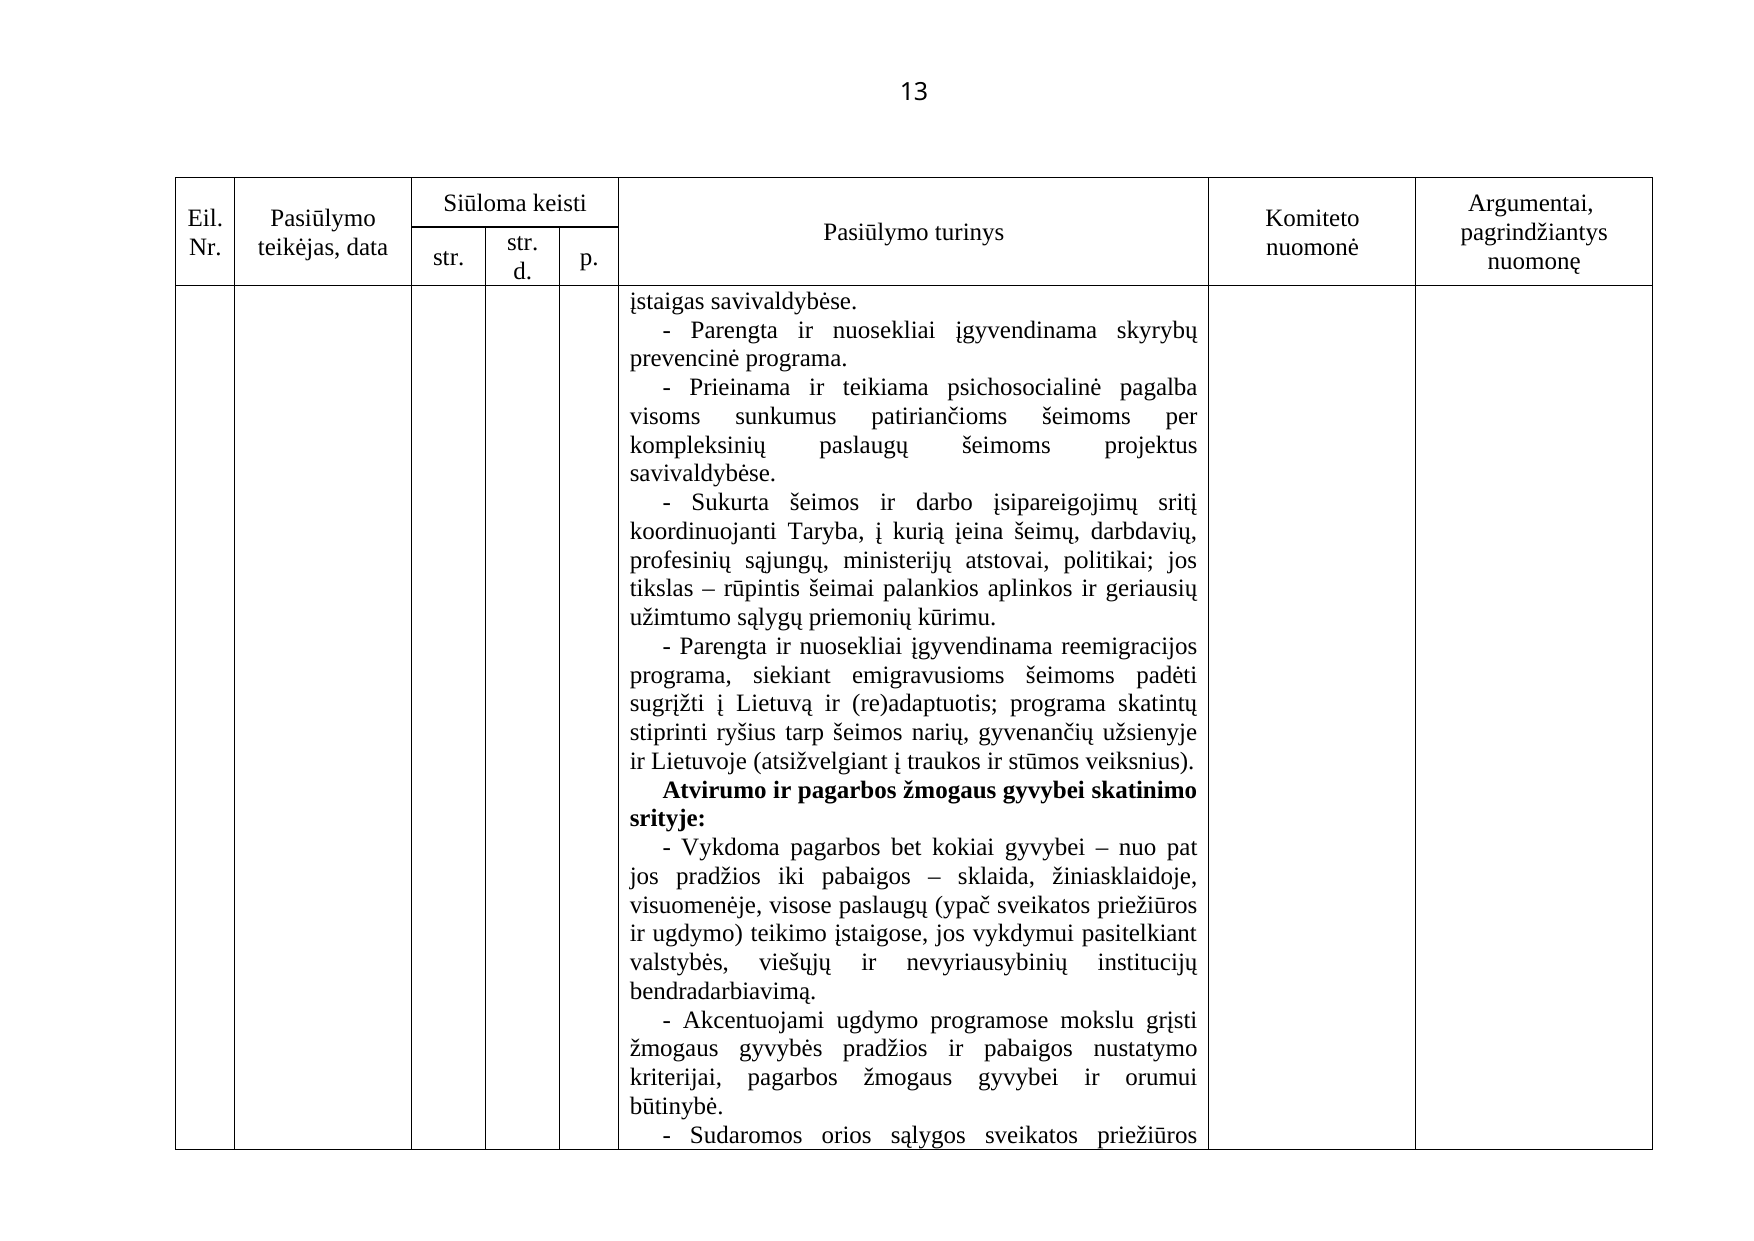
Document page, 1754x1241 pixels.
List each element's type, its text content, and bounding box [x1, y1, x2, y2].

table_cell str. [412, 228, 485, 285]
table_cell Pritarti iš dalies [1209, 286, 1415, 1148]
table_cell p. [560, 228, 618, 285]
table_cell [486, 286, 559, 1148]
table_header Siūloma keisti [412, 178, 618, 226]
table_cell [412, 286, 485, 1148]
table_cell Nacionalinė šeimos taryba (toliau - Taryba) susipažinusi su Valstybės pažangos strategija „Lietuvos ateities vizija „Lietuva 2050“ (toliau – Strategija), įvertinusi su šeimomis dirbančių nevyriausybinių organizacijų ir ekspertų pastabas, teikia šiuos pasiūlymus. Taryba atkreipia dėmesį, kad Strategijoje pagrįstai skiriamas dėmesys demografijos problemai, kuri yra neatsiejamai susijusi su palankios šeimai valstybės politikos įgyvendinimu, todėl šiam klausimui spręsti Taryba siūlo papildomai įtraukti į Strateginės ambicijos ir svertinių iniciatyvų žemėlapio dalį Tarybos parengtą atskirą Strateginę ambiciją - „Tvirta, ekonomiškai saugi, darni ir naujai gyvybei bei oriai senatvei pasirengusi šeima“. Ambicija orientuojasi į jaunai šeimai palankios aplinkos sudarymą, kad iki 2050 m. Lietuva taptų šalimi, kurioje norėtųsi kurti šeimą, auginti vaikus, ir dėl to gyventojų skaičius nemažėtų. PRIDEDAMA: 1. Strateginė ambicija „Tvirta, ekonomiškai saugi, darni ir naujai gyvybei bei oriai senatvei pasirengusi šeima“, 4 lapai. 2. Strateginės ambicijos priedai, 3 lapai. 1. Strateginė ambicija „Tvirta, ekonomiškai saugi, darni ir naujai gyvybei bei oriai senatvei pasirengusi šeima“ Lietuva – geriausia šalis kurti šeimą ir auginti vaikus Lietuva – talentingų, gabių, kūrybiškų ir mylinčių žmonių kraštas. Tokie žmonės gimsta, auga ir ugdosi sveikoje ir tvarioje šeimoje. Valstybės pareiga sudaryti šeimai palankias sąlygas, padėti ugdytis ir atsiskleisti vaikams joje. Įgyvendinus šią išdėstytą ambiciją 2050 metais, Lietuva taps stipri, atsakinga, tvari ir ekonomiškai patraukli valstybė, kurioje kuriamos šeimos ir gyvena laimingi piliečiai. Lietuvoje, kaip ir kitose regiono šalyse, dėl santykinai žemo gimstamumo, aukšto darbingo amžiaus vyrų mirtingumo ir intensyvios emigracijos per pastaruosius tris dešimtmečius, susiformavo populiacijos augimui nepalanki gyventojų amžiaus struktūra. Mažėjanti santykinė jaunų žmonių ir reproduktyvaus amžiaus moterų dalis apriboja tolesnes gyventojų skaičiaus augimo galimybes: prognozuojama, kad, vyraujant dabartinėms tendencijoms, iki 2050 m. Lietuvos gyventojų skaičius sumažės maždaug iki 2,2 mln. Viena iš politiškai reikšmingiausių Lietuvai ambicijų – imtis spręsti demografijos iššūkį, stebint ir vertinant nacionalinių bei pasaulinių pokyčių kontekste. Demografijos iššūkio sprendimas neatsiejamas nuo šeimos politikos formavimo strateginės ambicijos, orientuojantis į tvirtą, ekonomiškai saugią ir darnią, gyvybei atvirą šeimą, gebančią prisiimti šeiminius įsipareigojimus. Vadovaujamasi šeimų įgalinimo ir subsidiarumo principais. Dauguma šeimų dalyvauja nevyriausybinių organizacijų, asociacijų, bendruomenių ir savanorystės veiklose. Įdiegti atviros valdžios principai ir bendrai kuriami sprendimai lemia geresnę viešosios politikos rezultatų kokybę. 2050-aisiais dauguma Lietuvos piliečių jaučiasi atsakingais savo valstybės šeimininkais. Šeima skatina bendruomeniškumo kūrimą, įsilieja į bendruomenes ir jas kuria. Tai prisideda prie tapatybės išsaugojimo, laisvės ir lygybės, pagarbos ir teisingumo puoselėjimo, konstruojant ateitį. Taip stiprėja glaudus abipusis ryšys tarp piliečio ir valstybės, pagrįstas pasitikėjimu ir atsakomybe, rūpinimusi bei tarpusavio įsipareigojimu, kurie pasireiškia priimant kasdienius sprendimus ir ieškant dermės bei sugyvenimo, kuriant geresnę ateitį Lietuvoje visiems, o ypač šeimoms. Ambicija orientuojasi į jaunai šeimai palankios aplinkos sudarymą, kad iki 2050 m. Lietuva taptų šalimi, kurioje norėtųsi kurti šeimą, auginti vaikus ir dėl to gyventojų skaičius nemažės. Todėl žengiant į ateitį, būtina įgyvendinti pokyčius trijose pagrindinėse srityse, tai: - ekonominio šeimos saugumo stiprinimas, be kurio nėra galimybės tikėtis, kad racionalius sprendimus darantys piliečiai, atsakingai keliantys aukštus lūkesčius ne tik savo, bet ir savo vaikų gerovei, imsis reikšmingo įsipareigojimo gimdyti ir auklėti vaikus. Ekonominis saugumas pirmiausiai sietinas su teisinga mokestine politika, kuri į šeimą žiūri kaip į vieną ekonominį vienetą, ir papildomas valstybės investicijas prisidedant prie to, kad sprendimas turėti daugiau vaikų nebūtų siejamas su skurdu ar esminiu pajamų sumažėjimu; - šeimos įsipareigojimų skatinimo ir šeimos tvarumo sritis pirmiausiai yra sietina su pozityvaus visuomenės nuomonės požiūrio į šeimą formavimu, todėl ji neapsiriboja vien formaliąja Lietuvos švietimo sistema. Šios srities tikslas yra puoselėti jaunuolių, vyrų ir moterų gebėjimą ir motyvaciją prisiimti ilgalaikius teisinius ir moralinius įsipareigojimus vienas kitam ir savo vaikams šeimoje, kurti vienas kitą palaikančią pagarbią atmosferą šeimoje; - atvirumo ir pagarbos žmogaus gyvybei skatinimas, suteikiant tėvams ir vaikams kuo daugiau informacijos apie žmogaus gyvybės pradžios ir sveikos gyvensenos aspektus; ugdant pagarbą žmogaus gyvybei ir užtikrinant kiekvienos gyvybės orumą kasdieniame gyvenime; puoselėjant teigiamą specialistų ir visuomenės požiūrį į besilaukiančias ir kūdikius pagimdžiusias moteris bei šeimas, o taip pat į šeimas, auginančias vaikus su negalia bei besirūpinančias ligotais arba negalią turinčiais šeimos nariais, siekiant, kad kiekvienas asmuo ir jo šeimos nariai, išgyvenantys krizę dėl grėsmės gyvybei ir / arba sveikatai, laiku sulauktų kompleksinės ar specializuotos pagalbos. Strateginę ambiciją realizavusioje Lietuvoje: Lietuva – atvira gyvybei ir sparčiai auganti šalis. Šeimų įgalinimas veikti gyvybės išsaugojimo kryptimi suteikia terpę plisti visuomenėje gyvybės kultūros šviesai. Tai sudaro prielaidas sveikesnei visuomenei, kuri yra pajėgi kurti tvarią ekonomiką ir išsaugoti švarią gamtą. Lietuvos, kaip valstybės, atsparumas priklauso nuo silpniausio tautos nario – silpniausios Lietuvos šeimos – atsparumo. Kuo Lietuvoje bus atsparesnės šeimos, tuo Lietuva bus tvaresnė. Esant palankiai mokestinei sistemai, įgaliname šeimas pačias kurtis darbo vietas sau, savo šeimos nariams ir kurti pridėtinę vertę visuomenei, mažėja socialinių išmokų poreikis, šeimos drąsiai planuoja vaikų gimdymą ir auginimą, nes tai nedaro neigiamos įtakos jų finansinei situacijai. Samdomiesiems darbuotojams užtikrinamas ne būtinasis minimumas, o orientuojamasi į orų atlygį, kuris sudaro galimybes išlaikyti šeimą, įsigyti būstą ir tinkamai aprūpinti šeimos kasdienybę, o taip pat nereikalauja papildomo darbo laiko. Tėvai gali skirti daugiau dėmesio šeimos ryšių stiprinimui – atostogoms, bendravimui, šeimos šventėms, dalyvavimui bendruomenių veiklose. Augindami vaikus tėvai jaučiasi saugūs dėl tinkamos švietimo sistemos, jos prieinamumo, kokybės ir galimybių pasirinkimo. Valstybė ir darbdaviai sukuria tam palankias sąlygas. Švietimo sistema funkcionuoja efektyviai ir jautriai, atliepdama į vaiko prigimtį. Švietimo prioritetas – ne suteikti žinių, bet ir ugdyti asmenybę. Asmenybės ugdymui kuriamas mažesnių mokyklų tinklas, formuojamos mažesnės klasės, dominuoja talentų ir gebėjimų ugdymas per pažinimą. Kitų valstybės sričių, dėl jose dirbančių stiprių asmenybių, ekonominiai rodikliai gerėja, kyla gyvenimo kokybė ir visuomenėje auga pasitenkinimas darbu ir gyvenimu. Visuomenėje šeimos įvaizdis viešojoje erdvėje siejamas su meile, pasitikėjimu, pagarba ir gyvybe. Stipriai sumažėja (iki 30 %) krizes patiriančių šeimų dėl ekonominio saugumo ir palaikymo. Palankių darbo sąlygų užtikrinimas, į kurį įeina teigiamas požiūris į šeimą darbo aplinkoje, lankstūs darbo grafikai, galimybė dirbti ne visą dieną, nuotolinis darbas, ilgesnės atostogos ir kitos priemonės prisideda prie noro turėti vaikų ir juos auginti didinimo, siekiant plėsti užimtumą, sukurti palankias šeimos ir darbo derinimo sąlygas, mokestinių lengvatų schemas draugiškai nusiteikusiems šeimų atžvilgiu darbdaviams. Vaikų, jaunimo ugdymo programose, žiniasklaidoje ir viešoje erdvėje akcentuojama šeimos savaiminė vertė, santuokos tvarumo svarba visuomenės ir valstybės gyvenime, pareiga rūpintis savo nepilnamečiais vaikais ir savimi negalinčiais pasirūpinti tėvais. Nuosekliai įgyvendinama kompleksinė psichosocialinė pagalba, skiriama ir prieinama visoms šeimoms, patiriančioms sunkumus ir atsidūrusioms krizėje. Visos šios priemonės ir išskirtinai Skyrybų prevencinė programa turės įtakos skyrybų mažėjimui, o vykstant skyrybų procesui bus pasitelkiamos mediacijos, Šeimos konferencijos ir kitos pagalbos priemonės, siekiant sumažinti neigiamą poveikį ir destrukcinius veiksnius nepilnamečiams vaikams ir pačioms besiskiriančioms poroms bei jų socialinei aplinkai. Šeima savo esme yra valstybės ir visuomenės socialinis išteklius. Šeima ne tik pajėgi suteikti gyvybę ir užauginti piliečius, bet ir rūpintis, priimti bei globoti pagalbos reikalingus artimuosius (senyvo amžiaus tėvus, ligonius, neįgaliuosius), o taip pat ir kitus asmenis (pavyzdžiui, tėvų globos netekusius vaikus). Todėl, valstybės padedama, daugiau sustiprins ir išplės šią savo ypatybę, taip vis daugiau tapdama bendruomeniškumo ir solidarumo mokykla visuomenėje. Šeimos tvarumas ir pagarba šeimos tradicijų puoselėjimui ir perdavimui sujungia stipriais ryšiais kartas, ir iš kartos į kartą perduodama geroji patirtis ir vertybės yra išmintingai naudojamos tolesniam valstybės kūrimui. Tvariose šeimose auginamos asmenybės nebijo prisiimti atsakomybės už gyvenimą ir kūrimą, drąsiai ieško būdų kaip gerinti visuomenės gyvenimą, kurti pažangią valstybę. Pagarba gyvybei – tai pagarba žmogui, kaip asmenybei. Kai suaugęs žmogus jaučiasi saugus ir orus, mylimas ir gebantis mylėti, jis yra moraliai atsakingas ir sugeba pasirūpinti ne tik savimi, savo šeima – vaikais ir negalinčiais savimi pasirūpinti tėvais – bet ir kitais silpniausiais visuomenės nariais. Valstybei vadovaujantys asmenys, žiniasklaida kuria vienijantį naratyvą – sveikoje, tvarioje šeimoje užauga nauja karta, kuri yra atsakinga, drąsi, kūrybiška ir pasirengusi prisiimti atsakomybę už tolesnį valstybės kūrimą. Viešojoje erdvėje patyčios nyksta, nes vyrauja pagarbos žmogui atmosfera, socialinėje erdvėje sumažėja neigiamos nuostatos / nuomonės santuokos ir šeimos atžvilgiu, daugėja laimingo šeimyninio gyvenimo pavyzdžių. Sunkiose gyvenimo situacijose, krizėse gyvenančios šeimos / asmenys gauna pagalbą, kuri įgalina pačią šeimą / asmenį susitvarkyti krizinėje situacijoje. Sunkių, krizinių situacijų mažėja. Valstybės įstatymai nukreipti į sveikatos problemų prevenciją, priklausomybių prevenciją ir gydymą. Tam pasitelkiamas ir NVO sektorius, kurio tvarumui ir paslaugų užtikrintumui valstybė sukuria palankią mokestinę ir įstatyminę aplinką. Įgyvendinant šią ambiciją, demografiniai rodikliai stipriai gerėja (gyvenimo kokybė gerėja iki 30 %), vyksta reemigracija (apie 40 % lietuvių norėtų grįžti į tėvynę), mažėja emigracijos srautai, todėl mažėja ir imigracijos poreikis. Klestinti valstybė eksportuoja ne tik savo kokybiškas prekes, intelektualinius produktus, meną, bet ir gerąją patirtį, kaip šeimų įgalinimas, ir ši pagalba padeda valstybės ekonominiam augimui. Šeimocentriška politika didina kokybę visose gyvenimo srityse ir kelia gyventojams pasitikėjimą valstybe. Įgyvendindama šią ambiciją, Lietuva: Ekonominio šeimos saugumo stiprinimo srityje: - Sudaromos palankios ekonominės, finansinės sąlygos šeimoms, kurios laukia ar jau susilaukė kūdikio (-ių), mažinant biurokratinius mechanizmus, o taip pat mažinant mokestinius įsipareigojimus bei derinami šeimos, darbo ir studijų įsipareigojimai. - Užtikrinamos kokybiškos ugdymo paslaugos visiems vaikams ir tolygus švietimo pagalbos, socialinių ir sveikatos priežiūros paslaugų prieinamumas visose regionuose. - Plėtojamos į jaunas šeimas orientuotas būsto įsigijimo ir paramos nuomai formos, užtikrinant, kad būsto paskolos ar įmokos už nuomą dydis netaptų skurdo priežastimi šeimoms ir neužkirstų kelio šeimai apsirūpinti atitinkamo dydžio būstu. - Lengvinama mokestinė našta nuosavą verslą turinčioms ir vaikus auginančioms šeimoms ir jeigu šeima yra daugiavaikė arba / jeigu šeimoje slaugomas negalią turintis asmuo, taip padedant šeimoms užtikrinti orų pragyvenimą ir slaugymą. - Sudaromos palankios sąlygos negalią turinčio vaiko tėvui / mamai uždirbti orų atlyginimą, kad mama / tėvas turėtų galimybę prižiūrėti neįgalų vaiką namuose. - Sudaromos galimybės senjorams užsidirbti papildomai, be didelės mokestinės naštos. - Senjorų šeimose sutuoktinio/-ės netekties atveju, šeimos pajamos išlieka tokios pat, neatimant mirusiojo pensijos. Šeimos įsipareigojimų skatinimo ir šeimos tvarumo srityje: - Plėtojama šeimų savitarpio pagalba ir bendruomeniškumas per pasirengimo šeimai programas, pagalbos poroms ir tėvams priemones (per individualią, grupinę ir šeimų bendruomenių pagalbą), skirta stiprinti santuokinį ryšį, ugdyti tėvystės ir motinystės įgūdžius, kurios bus įgyvendinamos per NVO ir biudžetines įstaigas savivaldybėse. - Parengta ir nuosekliai įgyvendinama skyrybų prevencinė programa. - Prieinama ir teikiama psichosocialinė pagalba visoms sunkumus patiriančioms šeimoms per kompleksinių paslaugų šeimoms projektus savivaldybėse. - Sukurta šeimos ir darbo įsipareigojimų sritį koordinuojanti Taryba, į kurią įeina šeimų, darbdavių, profesinių sąjungų, ministerijų atstovai, politikai; jos tikslas – rūpintis šeimai palankios aplinkos ir geriausių užimtumo sąlygų priemonių kūrimu. - Parengta ir nuosekliai įgyvendinama reemigracijos programa, siekiant emigravusioms šeimoms padėti sugrįžti į Lietuvą ir (re)adaptuotis; programa skatintų stiprinti ryšius tarp šeimos narių, gyvenančių užsienyje ir Lietuvoje (atsižvelgiant į traukos ir stūmos veiksnius). Atvirumo ir pagarbos žmogaus gyvybei skatinimo srityje: - Vykdoma pagarbos bet kokiai gyvybei – nuo pat jos pradžios iki pabaigos – sklaida, žiniasklaidoje, visuomenėje, visose paslaugų (ypač sveikatos priežiūros ir ugdymo) teikimo įstaigose, jos vykdymui pasitelkiant valstybės, viešųjų ir nevyriausybinių institucijų bendradarbiavimą. - Akcentuojami ugdymo programose mokslu grįsti žmogaus gyvybės pradžios ir pabaigos nustatymo kriterijai, pagarbos žmogaus gyvybei ir orumui būtinybė. - Sudaromos orios sąlygos sveikatos priežiūros įstaigose gimdyti vaikus: užtikrinamas pagarbus sveikatos priežiūros specialistų elgesys, sveikatos priežiūros įstaigų bei kokybiškų paslaugų pasiekiamumas, greita būtinoji pagalba. - Saugomas kiekvieno žmogaus gyvybės kilnumas, rūpestingai ir pagarbiai teikiamos sveikatos priežiūros paslaugos, ypač vaikams su negalia bei jų šeimos nariams, o taip pat vyresnio amžiaus žmonėms ir jų slaugą vykdantiems šeimos nariams. - Plėtojama ir remiama krizinio nėštumo psichosocialinių paslaugų plėtra Lietuvoje. - Įgyvendinama „Tūkstantis ir viena para” („Pirmasis tūkstantis dienų” arba analogiška) programa, kuri pasiekiama / prieinama kiekvienai kūdikį (-ius) pagimdžiusiai moteriai ir jos šeimos nariams – tai yra, veiksmingai vykdomas nuolatinis ir nuoseklus kompleksinis rūpinimasis pagimdžiusia moterimi ir jos vaiku pirmuosius trejus gyvenimo metus. - Kuriamas pagarbus požiūris į daugiavaikes šeimas bei šeimas, kuriose rūpinamasi negalią turinčiais bet kokio amžiaus asmenimis. - Sudaromas paketas pagalbos priemonių ir užtikrinami specialistai, kurie teikia medicininę ir / arba psichosocialinę pagalbą šeimoms, kuriose rūpinamasi negalią turinčiais asmenimis. - Sudaromos sąlygos kokybiškam vyresnio amžiaus žmonių (senjorų) užimtumui, pasitelkiant ir skatinant NVO, valstybinių, verslo ir kitų institucijų bendradarbiavimą. 2. Strateginės ambicijos priedai: 1 pav. Lietuvos ateities vizija ir valstybės vystymosi kryptys 2 pav. Lietuvos ateities vizijos „Lietuva 2050“ poveikio rodikliai [619, 286, 1208, 1148]
table_cell [235, 286, 411, 1148]
table_header Pasiūlymo teikėjas, data [235, 178, 411, 285]
table_header Argumentai, pagrindžiantys nuomonę [1416, 178, 1652, 285]
table_header Eil. Nr. [176, 178, 234, 285]
table_header Pasiūlymo turinys [619, 178, 1208, 285]
table_header Komiteto nuomonė [1209, 178, 1415, 285]
table_cell [176, 286, 234, 1148]
table_cell [560, 286, 618, 1148]
table_cell str. d. [486, 228, 559, 285]
table_cell [1416, 286, 1652, 1148]
